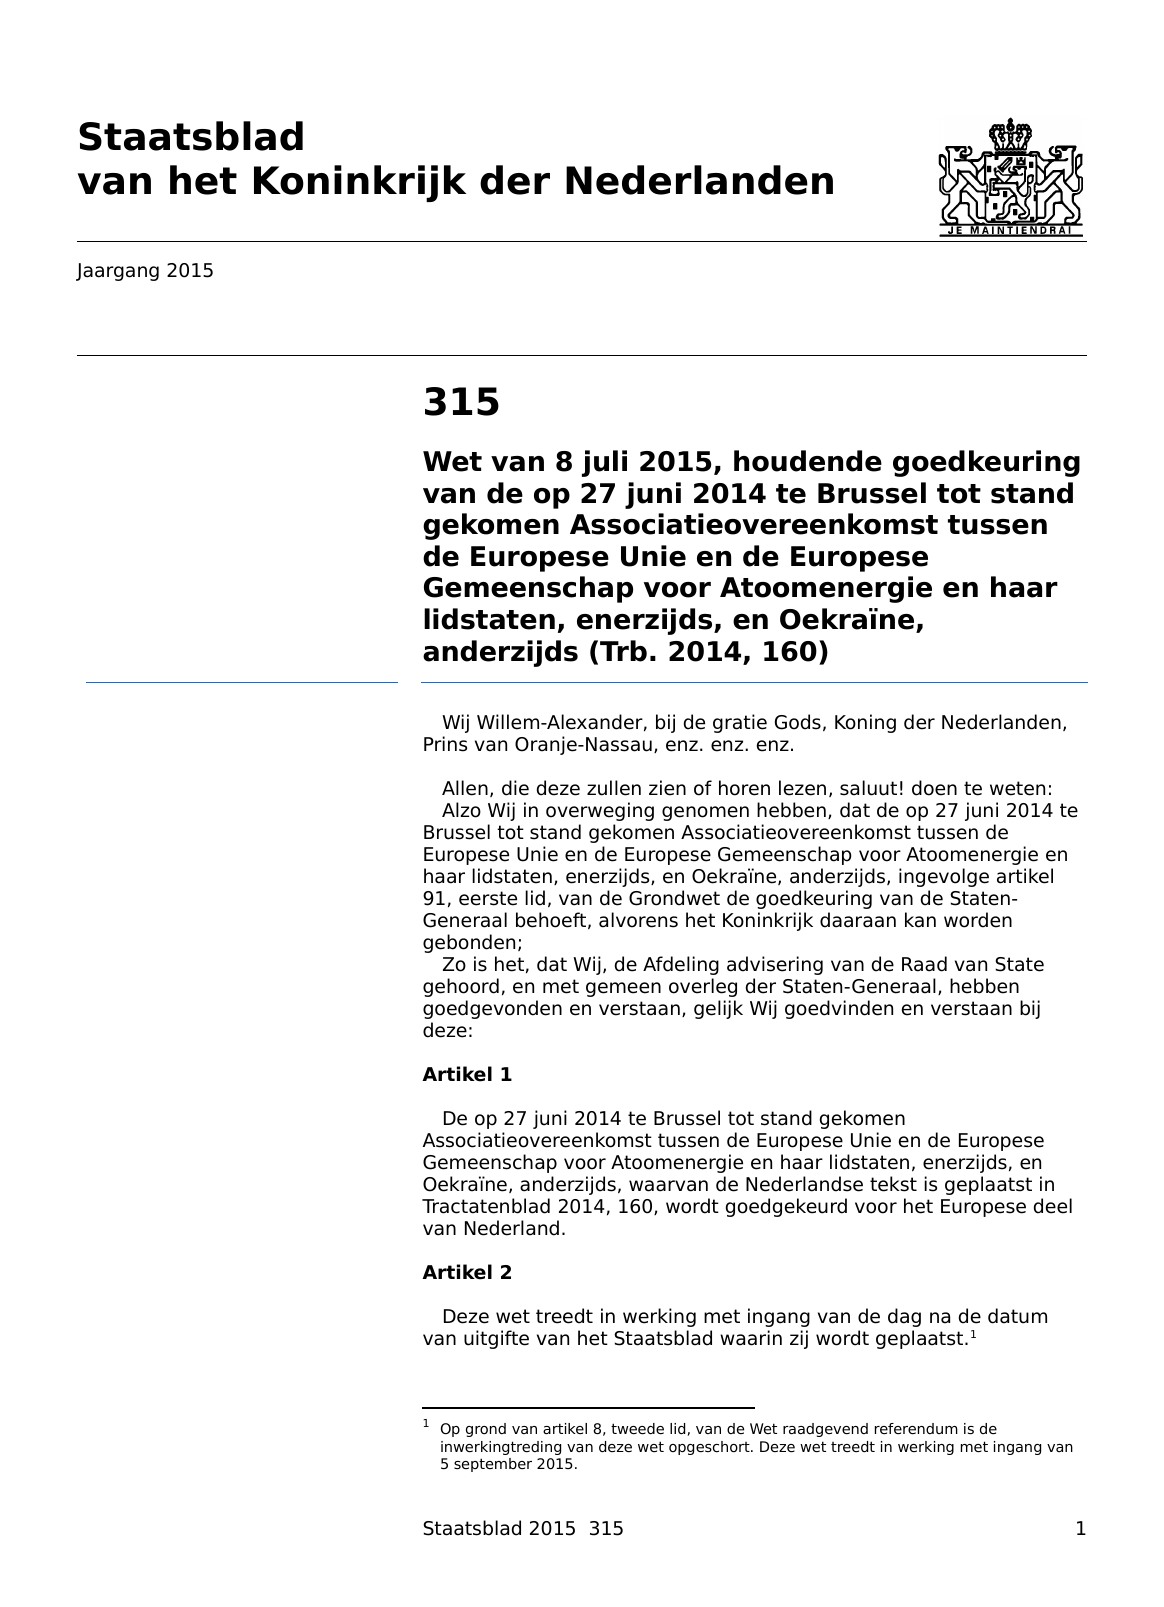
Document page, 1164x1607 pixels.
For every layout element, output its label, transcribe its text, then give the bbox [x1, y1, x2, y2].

picture [936, 115, 1087, 240]
table_cell Jaargang 2015 [77, 242, 1087, 355]
text Wij Willem-Alexander, bij de gratie Gods, Koning der Nederlanden, Prins van Oranje-Nassau, enz. enz. enz. [422, 712, 1087, 756]
subtitle Artikel 1 [422, 1064, 1087, 1086]
table_header Staatsblad van het Koninkrijk der Nederlanden [77, 100, 886, 241]
text Allen, die deze zullen zien of horen lezen, saluut! doen te weten: [422, 778, 1087, 800]
text Op grond van artikel 8, tweede lid, van de Wet raadgevend referendum is de inwerkingtreding van deze wet opgeschort. Deze wet treedt in werking met ingang van 5 september 2015. [422, 1417, 1087, 1473]
text Deze wet treedt in werking met ingang van de dag na de datum van uitgifte van het Staatsblad waarin zij wordt geplaatst. [422, 1306, 1087, 1350]
text De op 27 juni 2014 te Brussel tot stand gekomen Associatieovereenkomst tussen de Europese Unie en de Europese Gemeenschap voor Atoomenergie en haar lidstaten, enerzijds, en Oekraïne, anderzijds, waarvan de Nederlandse tekst is geplaatst in Tractatenblad 2014, 160, wordt goedgekeurd voor het Europese deel van Nederland. [422, 1108, 1087, 1240]
text Wet van 8 juli 2015, houdende goedkeuring van de op 27 juni 2014 te Brussel tot stand gekomen Associatieovereenkomst tussen de Europese Unie en de Europese Gemeenschap voor Atoomenergie en haar lidstaten, enerzijds, en Oekraïne, anderzijds (Trb. 2014, 160) [422, 447, 1087, 667]
table_header [886, 100, 1087, 241]
text Alzo Wij in overweging genomen hebben, dat de op 27 juni 2014 te Brussel tot stand gekomen Associatieovereenkomst tussen de Europese Unie en de Europese Gemeenschap voor Atoomenergie en haar lidstaten, enerzijds, en Oekraïne, anderzijds, ingevolge artikel 91, eerste lid, van de Grondwet de goedkeuring van de Staten-Generaal behoeft, alvorens het Koninkrijk daaraan kan worden gebonden; [422, 800, 1087, 954]
text Zo is het, dat Wij, de Afdeling advisering van de Raad van State gehoord, en met gemeen overleg der Staten-Generaal, hebben goedgevonden en verstaan, gelijk Wij goedvinden en verstaan bij deze: [422, 954, 1087, 1042]
subtitle 315 [422, 381, 1087, 424]
subtitle Artikel 2 [422, 1262, 1087, 1284]
